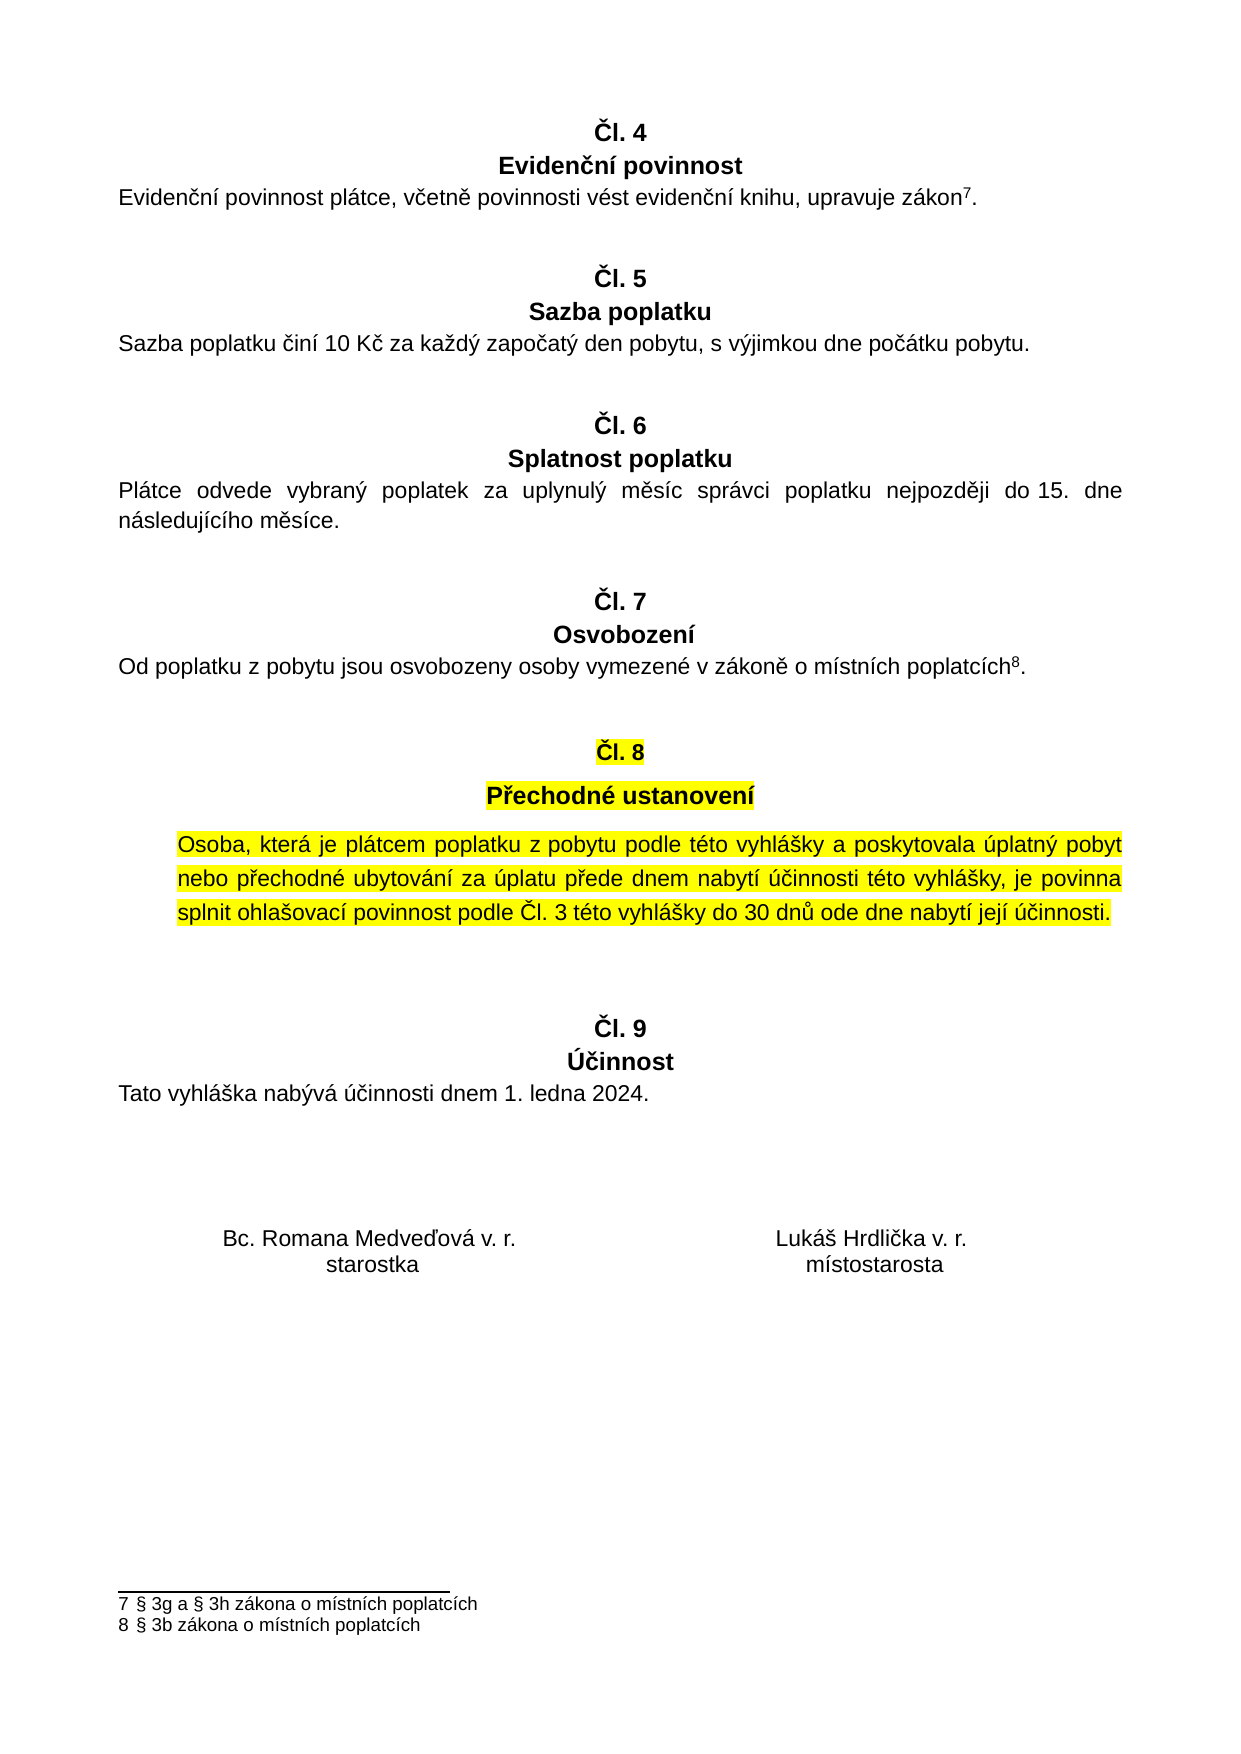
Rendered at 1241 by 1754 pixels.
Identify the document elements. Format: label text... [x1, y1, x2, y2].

subtitle Čl. 6 Splatnost poplatku [118, 411, 1122, 472]
text Plátce odvede vybraný poplatek za uplynulý měsíc správci poplatku nejpozději do 15. dne následujícího měsíce. [118, 477, 1122, 533]
text Od poplatku z pobytu jsou osvobozeny osoby vymezené v zákoně o místních poplatcích. [118, 653, 1122, 679]
text § 3b zákona o místních poplatcích [118, 1614, 1122, 1635]
subtitle Čl. 9 Účinnost [118, 1014, 1122, 1076]
table_header Bc. Romana Medveďová v. r. starostka [118, 1165, 620, 1283]
subtitle Čl. 5 Sazba poplatku [118, 264, 1122, 326]
text Tato vyhláška nabývá účinnosti dnem 1. ledna 2024. [118, 1080, 1122, 1106]
text Čl. 8 [118, 738, 1122, 765]
subtitle Čl. 4 Evidenční povinnost [118, 118, 1122, 180]
table_cell [118, 1283, 620, 1401]
text § 3g a § 3h zákona o místních poplatcích [118, 1592, 1122, 1614]
text Přechodné ustanovení [118, 781, 1122, 810]
table_header Lukáš Hrdlička v. r. místostarosta [620, 1165, 1122, 1283]
table_cell [620, 1283, 1122, 1401]
text Osoba, která je plátcem poplatku z pobytu podle této vyhlášky a poskytovala úplatný pobyt nebo přechodné ubytování za úplatu přede dnem nabytí účinnosti této vyhlášky, je povinna splnit ohlašovací povinnost podle Čl. 3 této vyhlášky do 30 dnů ode dne nabytí její účinnosti. [177, 831, 1122, 926]
text Evidenční povinnost plátce, včetně povinnosti vést evidenční knihu, upravuje zákon. [118, 184, 1122, 211]
text Sazba poplatku činí 10 Kč za každý započatý den pobytu, s výjimkou dne počátku pobytu. [118, 330, 1122, 357]
subtitle Čl. 7 Osvobození [118, 587, 1122, 649]
